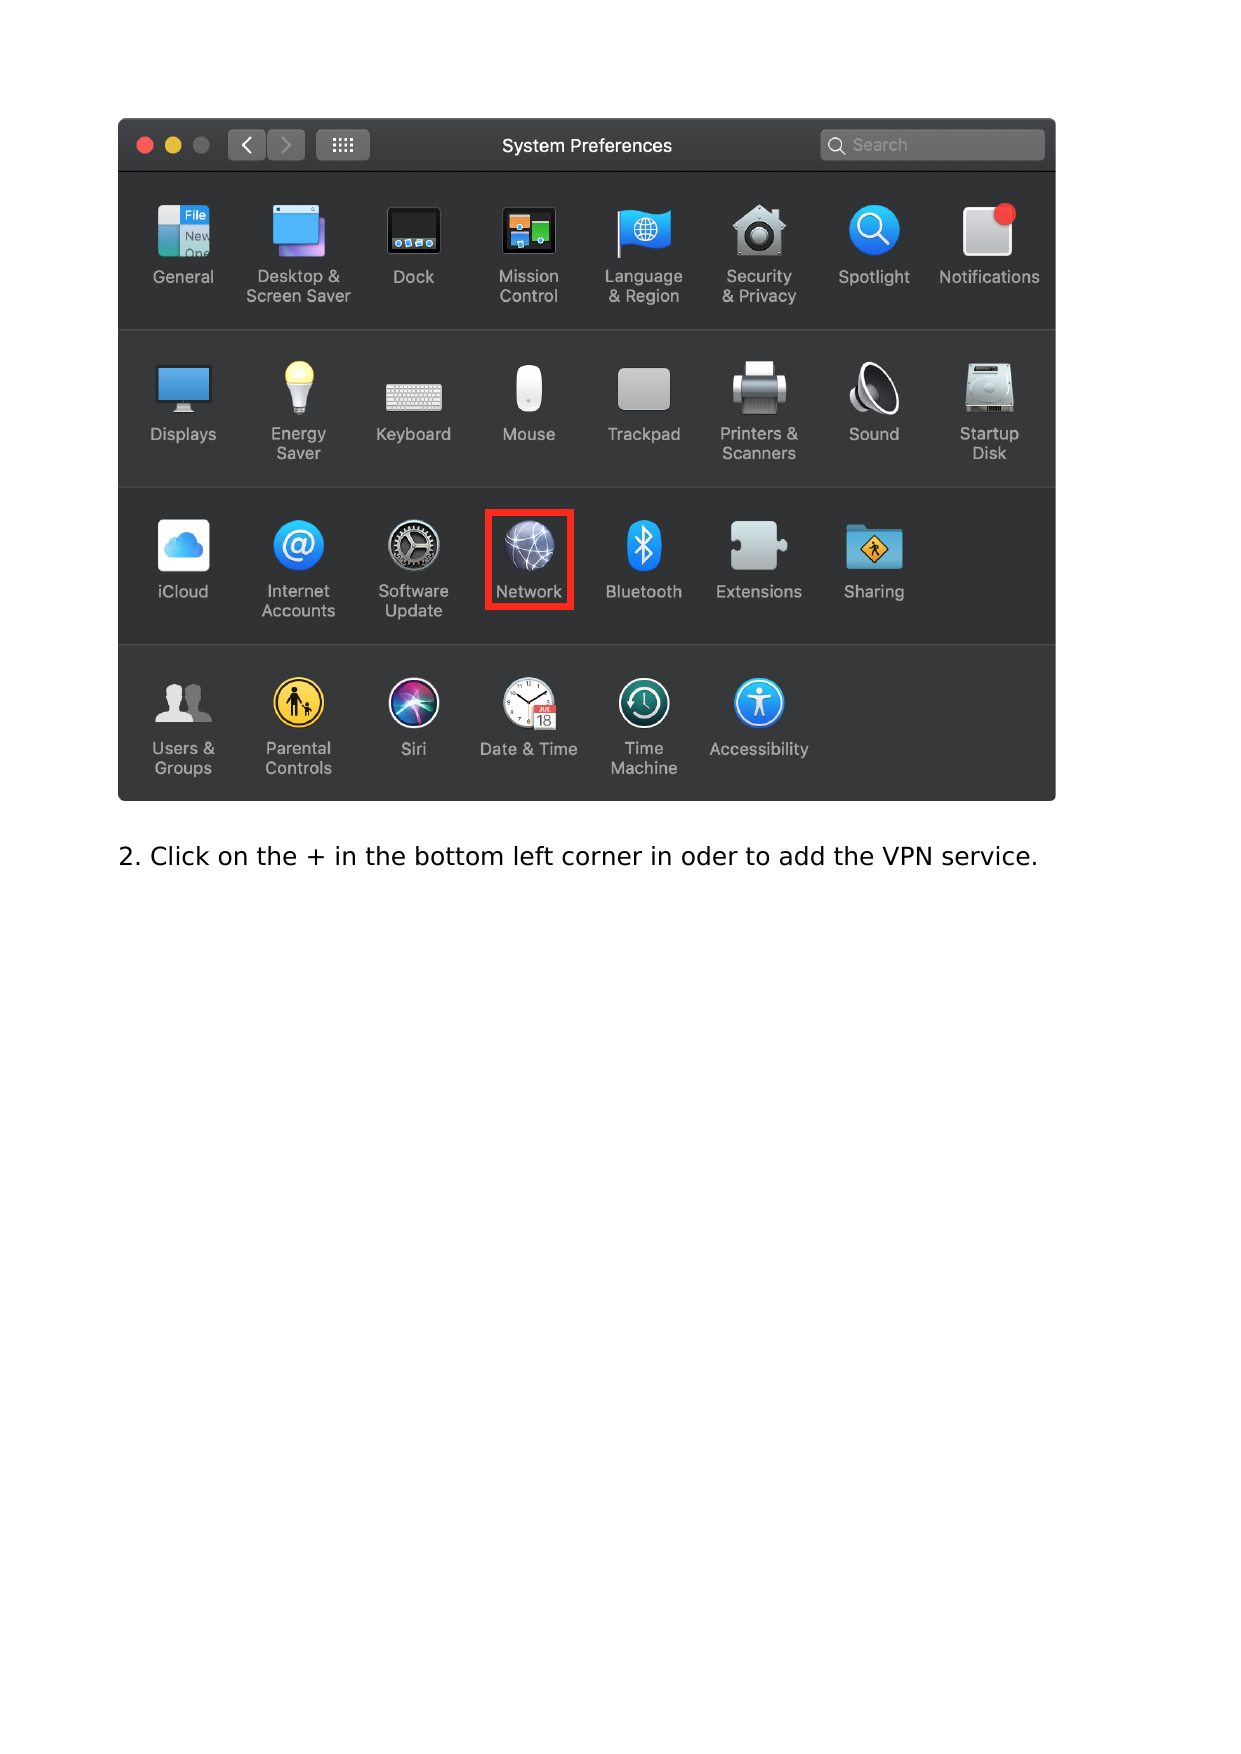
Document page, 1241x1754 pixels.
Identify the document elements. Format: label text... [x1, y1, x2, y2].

picture [118, 118, 1056, 801]
text 2. Click on the + in the bottom left corner in oder to add the VPN service. [118, 842, 1122, 871]
